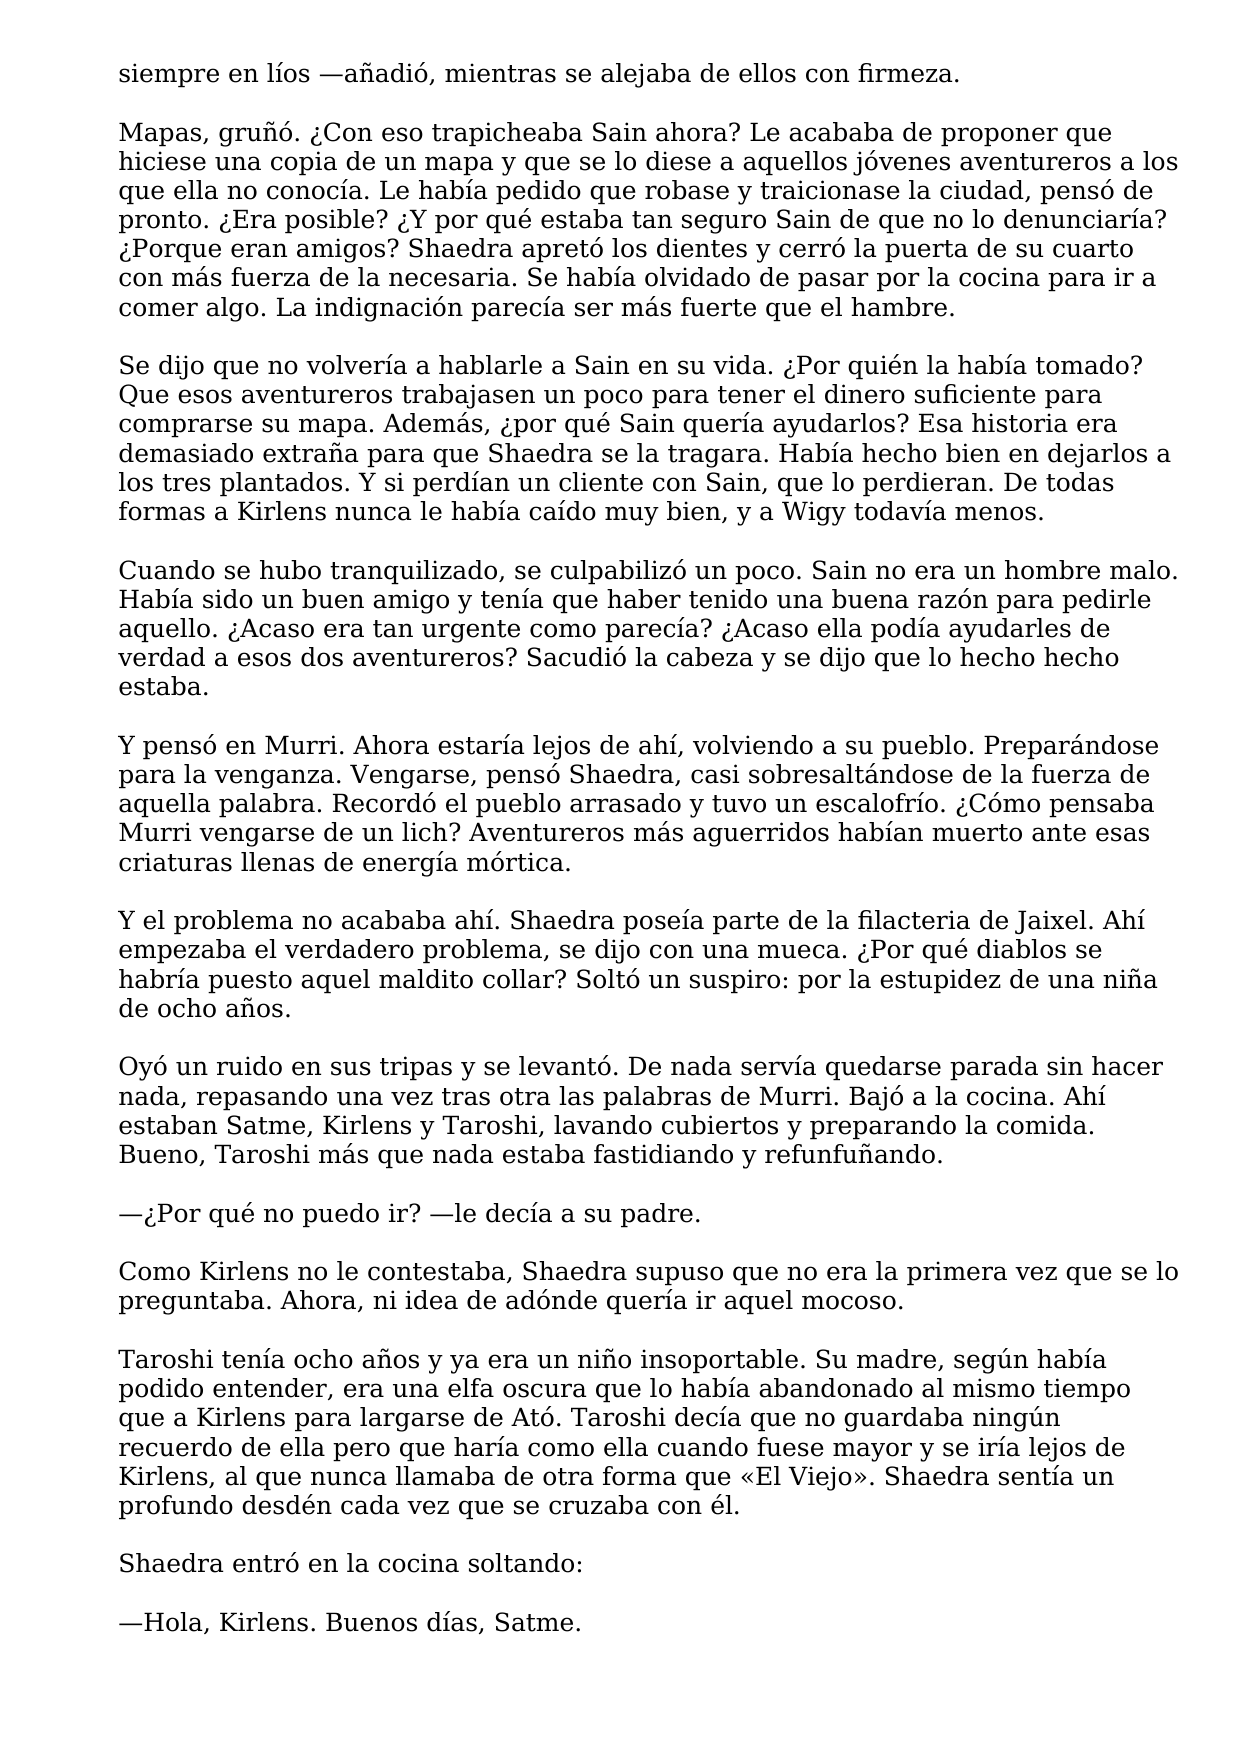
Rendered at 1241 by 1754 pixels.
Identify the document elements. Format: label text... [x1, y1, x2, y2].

text Como Kirlens no le contestaba, Shaedra supuso que no era la primera vez que se lo preguntaba. Ahora, ni idea de adónde quería ir aquel mocoso. [118, 1257, 1181, 1316]
text Mapas, gruñó. ¿Con eso trapicheaba Sain ahora? Le acababa de proponer que hiciese una copia de un mapa y que se lo diese a aquellos jóvenes aventureros a los que ella no conocía. Le había pedido que robase y traicionase la ciudad, pensó de pronto. ¿Era posible? ¿Y por qué estaba tan seguro Sain de que no lo denunciaría? ¿Porque eran amigos? Shaedra apretó los dientes y cerró la puerta de su cuarto con más fuerza de la necesaria. Se había olvidado de pasar por la cocina para ir a comer algo. La indignación parecía ser más fuerte que el hambre. [118, 118, 1181, 322]
text Shaedra entró en la cocina soltando: [118, 1550, 1181, 1579]
text Taroshi tenía ocho años y ya era un niño insoportable. Su madre, según había podido entender, era una elfa oscura que lo había abandonado al mismo tiempo que a Kirlens para largarse de Ató. Taroshi decía que no guardaba ningún recuerdo de ella pero que haría como ella cuando fuese mayor y se iría lejos de Kirlens, al que nunca llamaba de otra forma que «El Viejo». Shaedra sentía un profundo desdén cada vez que se cruzaba con él. [118, 1345, 1181, 1520]
text —Hola, Kirlens. Buenos días, Satme. [118, 1608, 1181, 1637]
text —¿Por qué no puedo ir? —le decía a su padre. [118, 1199, 1181, 1228]
text Se dijo que no volvería a hablarle a Sain en su vida. ¿Por quién la había tomado? Que esos aventureros trabajasen un poco para tener el dinero suficiente para comprarse su mapa. Además, ¿por qué Sain quería ayudarlos? Esa historia era demasiado extraña para que Shaedra se la tragara. Había hecho bien en dejarlos a los tres plantados. Y si perdían un cliente con Sain, que lo perdieran. De todas formas a Kirlens nunca le había caído muy bien, y a Wigy todavía menos. [118, 351, 1181, 526]
text Y pensó en Murri. Ahora estaría lejos de ahí, volviendo a su pueblo. Preparándose para la venganza. Vengarse, pensó Shaedra, casi sobresaltándose de la fuerza de aquella palabra. Recordó el pueblo arrasado y tuvo un escalofrío. ¿Cómo pensaba Murri vengarse de un lich? Aventureros más aguerridos habían muerto ante esas criaturas llenas de energía mórtica. [118, 731, 1181, 877]
text Cuando se hubo tranquilizado, se culpabilizó un poco. Sain no era un hombre malo. Había sido un buen amigo y tenía que haber tenido una buena razón para pedirle aquello. ¿Acaso era tan urgente como parecía? ¿Acaso ella podía ayudarles de verdad a esos dos aventureros? Sacudió la cabeza y se dijo que lo hecho hecho estaba. [118, 556, 1181, 702]
text Oyó un ruido en sus tripas y se levantó. De nada servía quedarse parada sin hacer nada, repasando una vez tras otra las palabras de Murri. Bajó a la cocina. Ahí estaban Satme, Kirlens y Taroshi, lavando cubiertos y preparando la comida. Bueno, Taroshi más que nada estaba fastidiando y refunfuñando. [118, 1053, 1181, 1169]
text siempre en líos —añadió, mientras se alejaba de ellos con firmeza. [118, 59, 1181, 88]
text Y el problema no acababa ahí. Shaedra poseía parte de la filacteria de Jaixel. Ahí empezaba el verdadero problema, se dijo con una mueca. ¿Por qué diablos se habría puesto aquel maldito collar? Soltó un suspiro: por la estupidez de una niña de ocho años. [118, 906, 1181, 1023]
